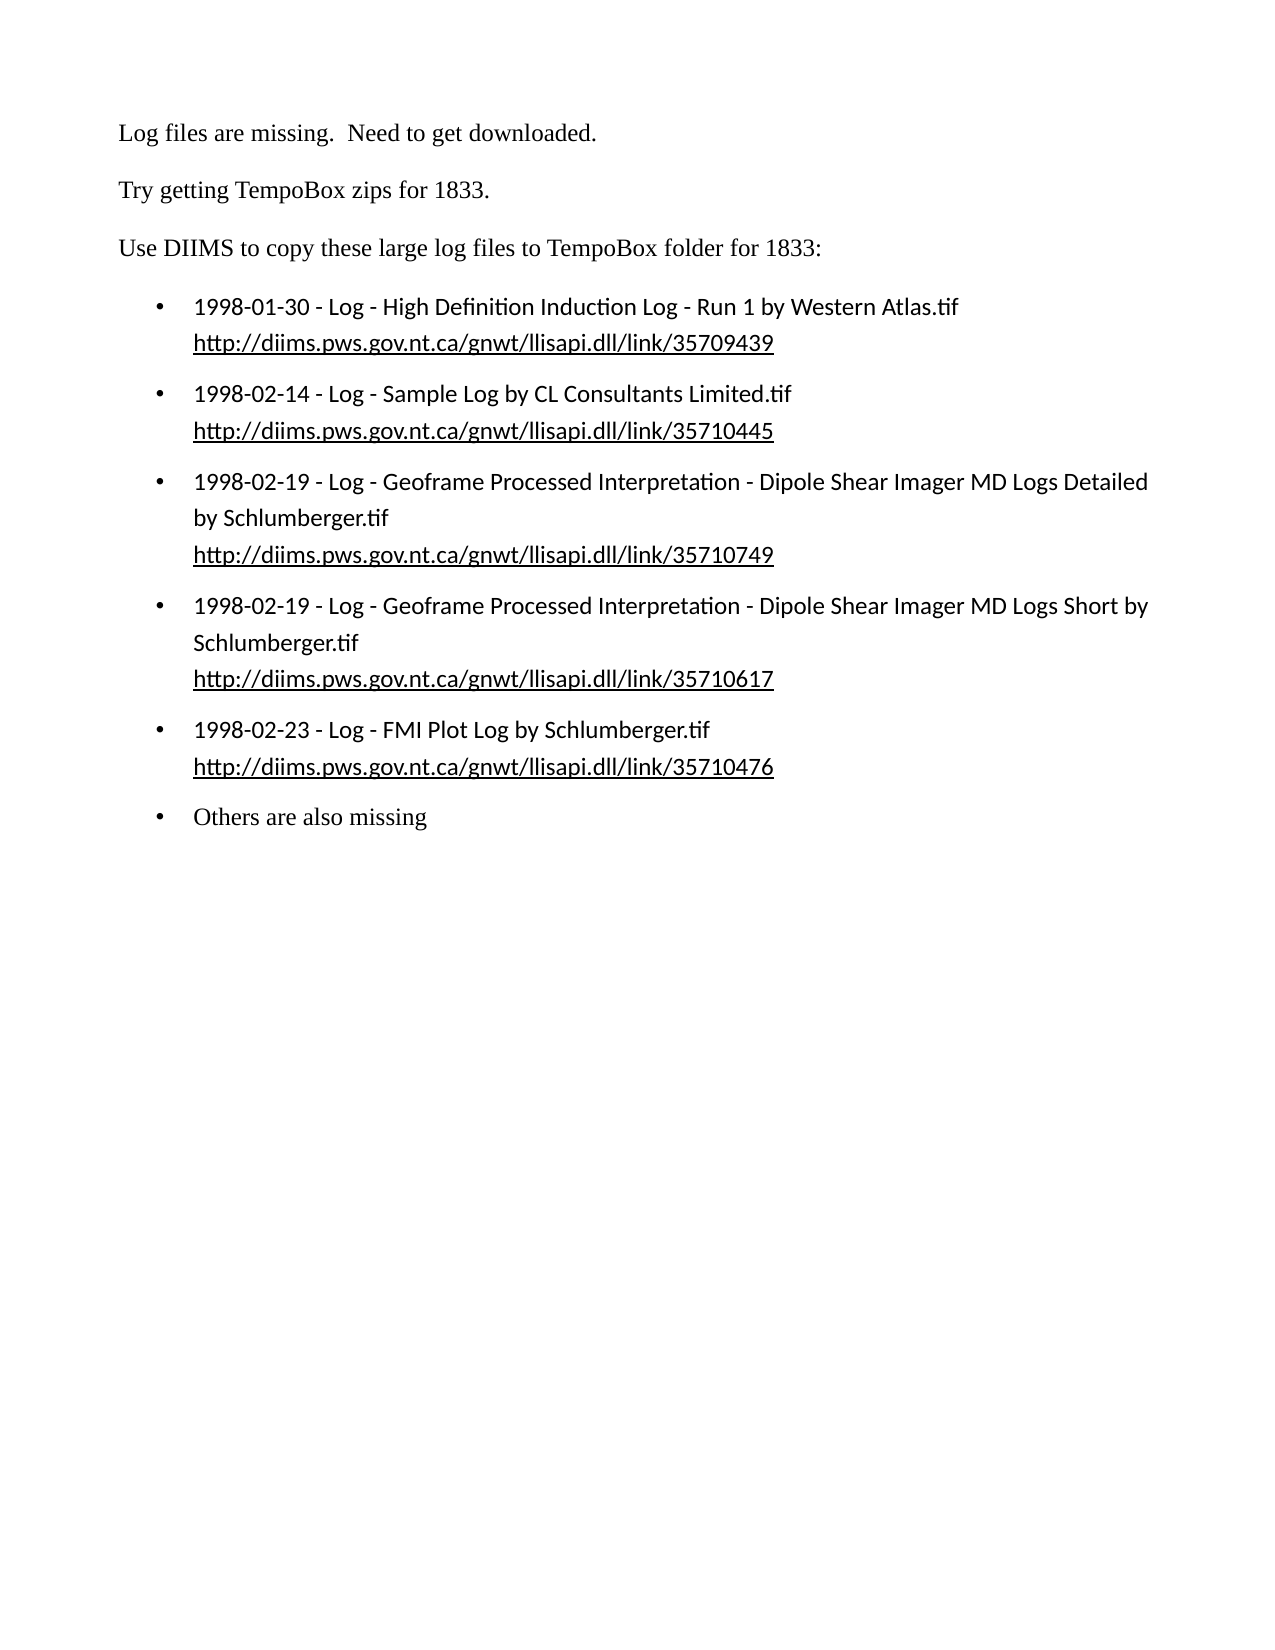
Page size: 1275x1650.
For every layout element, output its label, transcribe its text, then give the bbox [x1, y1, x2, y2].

list 1998-02-14 - Log - Sample Log by CL Consultants Limited.tif http://diims.pws.gov.nt.ca/gnwt/llisapi.dll/link/35710445 [156, 378, 1157, 445]
text Try getting TempoBox zips for 1833. [118, 176, 1157, 204]
text Log files are missing. Need to get downloaded. [118, 118, 1157, 147]
list Others are also missing [156, 802, 1157, 831]
list 1998-02-19 - Log - Geoframe Processed Interpretation - Dipole Shear Imager MD Logs Detailed by Schlumberger.tif http://diims.pws.gov.nt.ca/gnwt/llisapi.dll/link/35710749 [156, 466, 1157, 570]
list 1998-02-19 - Log - Geoframe Processed Interpretation - Dipole Shear Imager MD Logs Short by Schlumberger.tif http://diims.pws.gov.nt.ca/gnwt/llisapi.dll/link/35710617 [156, 590, 1157, 694]
list 1998-01-30 - Log - High Definition Induction Log - Run 1 by Western Atlas.tif http://diims.pws.gov.nt.ca/gnwt/llisapi.dll/link/35709439 [156, 291, 1157, 358]
list 1998-02-23 - Log - FMI Plot Log by Schlumberger.tif http://diims.pws.gov.nt.ca/gnwt/llisapi.dll/link/35710476 [156, 714, 1157, 782]
text Use DIIMS to copy these large log files to TempoBox folder for 1833: [118, 233, 1157, 262]
